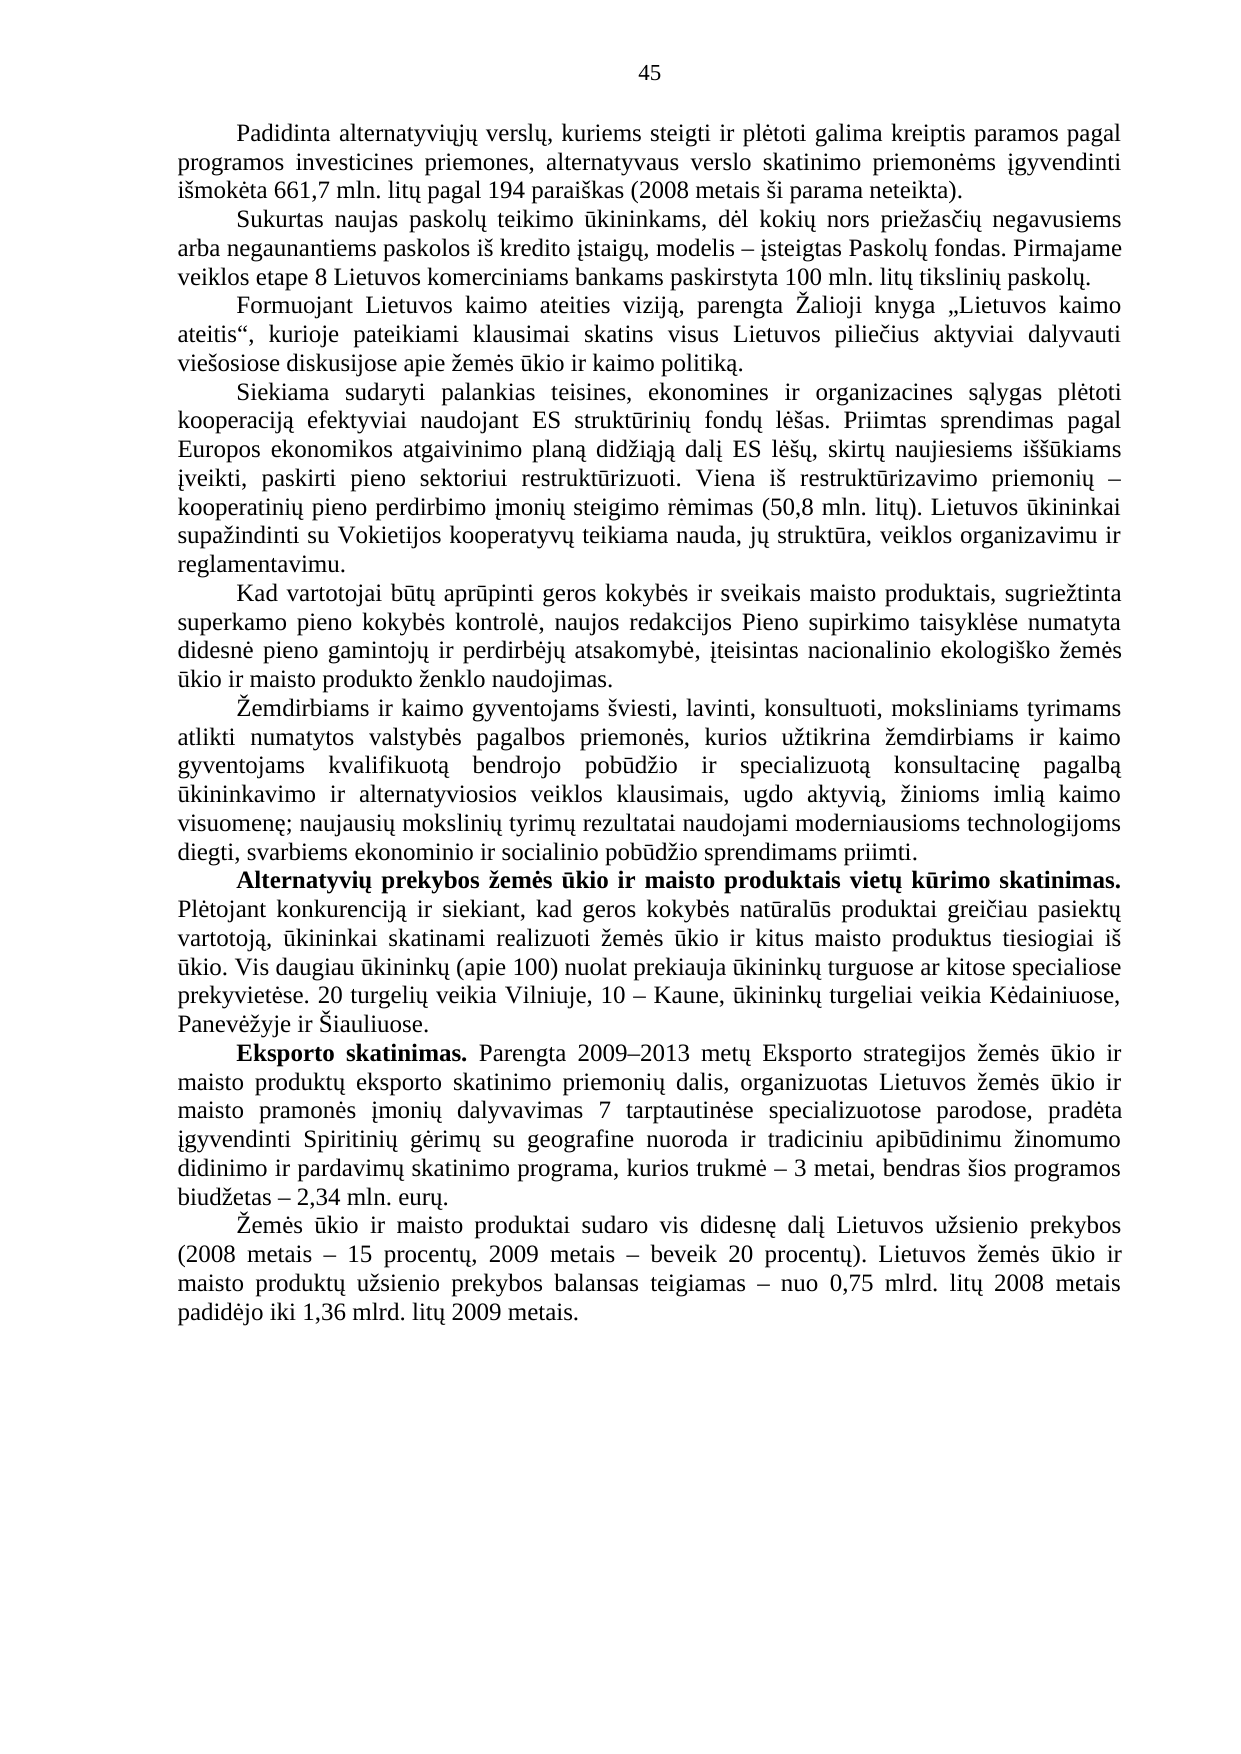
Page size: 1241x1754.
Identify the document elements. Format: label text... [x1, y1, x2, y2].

text Formuojant Lietuvos kaimo ateities viziją, parengta Žalioji knyga „Lietuvos kaimo ateitis“, kurioje pateikiami klausimai skatins visus Lietuvos piliečius aktyviai dalyvauti viešosiose diskusijose apie žemės ūkio ir kaimo politiką. [177, 291, 1122, 377]
text Eksporto skatinimas. Parengta 2009–2013 metų Eksporto strategijos žemės ūkio ir maisto produktų eksporto skatinimo priemonių dalis, organizuotas Lietuvos žemės ūkio ir maisto pramonės įmonių dalyvavimas 7 tarptautinėse specializuotose parodose, pradėta įgyvendinti Spiritinių gėrimų su geografine nuoroda ir tradiciniu apibūdinimu žinomumo didinimo ir pardavimų skatinimo programa, kurios trukmė – 3 metai, bendras šios programos biudžetas – 2,34 mln. eurų. [177, 1038, 1122, 1211]
text Alternatyvių prekybos žemės ūkio ir maisto produktais vietų kūrimo skatinimas. Plėtojant konkurenciją ir siekiant, kad geros kokybės natūralūs produktai greičiau pasiektų vartotoją, ūkininkai skatinami realizuoti žemės ūkio ir kitus maisto produktus tiesiogiai iš ūkio. Vis daugiau ūkininkų (apie 100) nuolat prekiauja ūkininkų turguose ar kitose specialiose prekyvietėse. 20 turgelių veikia Vilniuje, 10 – Kaune, ūkininkų turgeliai veikia Kėdainiuose, Panevėžyje ir Šiauliuose. [177, 866, 1122, 1038]
text Kad vartotojai būtų aprūpinti geros kokybės ir sveikais maisto produktais, sugriežtinta superkamo pieno kokybės kontrolė, naujos redakcijos Pieno supirkimo taisyklėse numatyta didesnė pieno gamintojų ir perdirbėjų atsakomybė, įteisintas nacionalinio ekologiško žemės ūkio ir maisto produkto ženklo naudojimas. [177, 578, 1122, 693]
text Padidinta alternatyviųjų verslų, kuriems steigti ir plėtoti galima kreiptis paramos pagal programos investicines priemones, alternatyvaus verslo skatinimo priemonėms įgyvendinti išmokėta 661,7 mln. litų pagal 194 paraiškas (2008 metais ši parama neteikta). [177, 118, 1122, 204]
text Žemdirbiams ir kaimo gyventojams šviesti, lavinti, konsultuoti, moksliniams tyrimams atlikti numatytos valstybės pagalbos priemonės, kurios užtikrina žemdirbiams ir kaimo gyventojams kvalifikuotą bendrojo pobūdžio ir specializuotą konsultacinę pagalbą ūkininkavimo ir alternatyviosios veiklos klausimais, ugdo aktyvią, žinioms imlią kaimo visuomenę; naujausių mokslinių tyrimų rezultatai naudojami moderniausioms technologijoms diegti, svarbiems ekonominio ir socialinio pobūdžio sprendimams priimti. [177, 693, 1122, 866]
text Sukurtas naujas paskolų teikimo ūkininkams, dėl kokių nors priežasčių negavusiems arba negaunantiems paskolos iš kredito įstaigų, modelis – įsteigtas Paskolų fondas. Pirmajame veiklos etape 8 Lietuvos komerciniams bankams paskirstyta 100 mln. litų tikslinių paskolų. [177, 204, 1122, 291]
text Siekiama sudaryti palankias teisines, ekonomines ir organizacines sąlygas plėtoti kooperaciją efektyviai naudojant ES struktūrinių fondų lėšas. Priimtas sprendimas pagal Europos ekonomikos atgaivinimo planą didžiąją dalį ES lėšų, skirtų naujiesiems iššūkiams įveikti, paskirti pieno sektoriui restruktūrizuoti. Viena iš restruktūrizavimo priemonių – kooperatinių pieno perdirbimo įmonių steigimo rėmimas (50,8 mln. litų). Lietuvos ūkininkai supažindinti su Vokietijos kooperatyvų teikiama nauda, jų struktūra, veiklos organizavimu ir reglamentavimu. [177, 377, 1122, 578]
text Žemės ūkio ir maisto produktai sudaro vis didesnę dalį Lietuvos užsienio prekybos (2008 metais – 15 procentų, 2009 metais – beveik 20 procentų). Lietuvos žemės ūkio ir maisto produktų užsienio prekybos balansas teigiamas – nuo 0,75 mlrd. litų 2008 metais padidėjo iki 1,36 mlrd. litų 2009 metais. [177, 1211, 1122, 1326]
